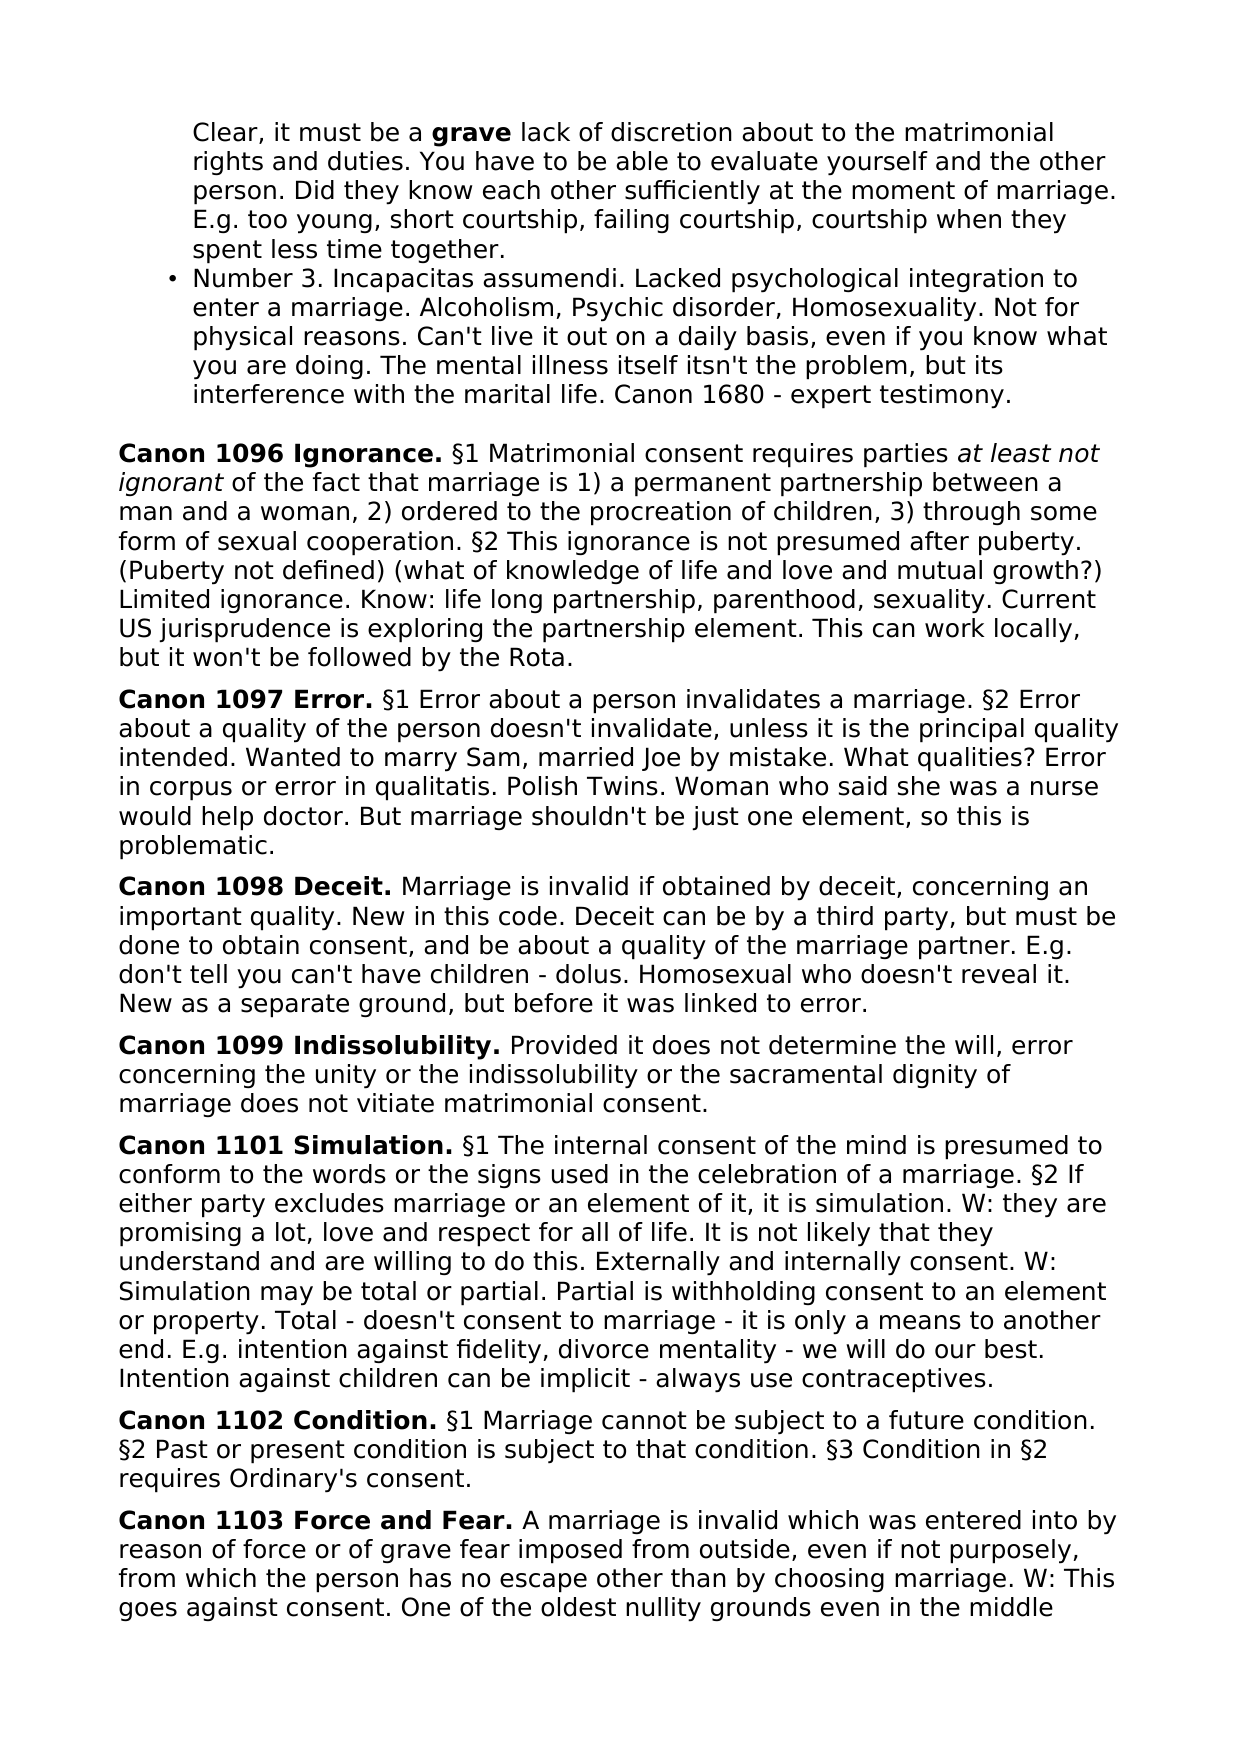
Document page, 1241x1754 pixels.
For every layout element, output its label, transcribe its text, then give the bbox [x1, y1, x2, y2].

text Canon 1096 Ignorance. §1 Matrimonial consent requires parties at least not ignorant of the fact that marriage is 1) a permanent partnership between a man and a woman, 2) ordered to the procreation of children, 3) through some form of sexual cooperation. §2 This ignorance is not presumed after puberty. (Puberty not defined) (what of knowledge of life and love and mutual growth?) Limited ignorance. Know: life long partnership, parenthood, sexuality. Current US jurisprudence is exploring the partnership element. This can work locally, but it won't be followed by the Rota. [118, 439, 1122, 673]
text Canon 1102 Condition. §1 Marriage cannot be subject to a future condition. §2 Past or present condition is subject to that condition. §3 Condition in §2 requires Ordinary's consent. [118, 1406, 1122, 1493]
text Canon 1103 Force and Fear. A marriage is invalid which was entered into by reason of force or of grave fear imposed from outside, even if not purposely, from which the person has no escape other than by choosing marriage. W: This goes against consent. One of the oldest nullity grounds even in the middle [118, 1506, 1122, 1623]
text Canon 1098 Deceit. Marriage is invalid if obtained by deceit, concerning an important quality. New in this code. Deceit can be by a third party, but must be done to obtain consent, and be about a quality of the marriage partner. E.g. don't tell you can't have children - dolus. Homosexual who doesn't reveal it. New as a separate ground, but before it was linked to error. [118, 873, 1122, 1018]
text Canon 1099 Indissolubility. Provided it does not determine the will, error concerning the unity or the indissolubility or the sacramental dignity of marriage does not vitiate matrimonial consent. [118, 1031, 1122, 1118]
list Number 3. Incapacitas assumendi. Lacked psychological integration to enter a marriage. Alcoholism, Psychic disorder, Homosexuality. Not for physical reasons. Can't live it out on a daily basis, even if you know what you are doing. The mental illness itself itsn't the problem, but its interference with the marital life. Canon 1680 - expert testimony. [177, 264, 1122, 410]
list Clear, it must be a grave lack of discretion about to the matrimonial rights and duties. You have to be able to evaluate yourself and the other person. Did they know each other sufficiently at the moment of marriage. E.g. too young, short courtship, failing courtship, courtship when they spent less time together. [177, 118, 1122, 264]
text Canon 1101 Simulation. §1 The internal consent of the mind is presumed to conform to the words or the signs used in the celebration of a marriage. §2 If either party excludes marriage or an element of it, it is simulation. W: they are promising a lot, love and respect for all of life. It is not likely that they understand and are willing to do this. Externally and internally consent. W: Simulation may be total or partial. Partial is withholding consent to an element or property. Total - doesn't consent to marriage - it is only a means to another end. E.g. intention against fidelity, divorce mentality - we will do our best. Intention against children can be implicit - always use contraceptives. [118, 1131, 1122, 1393]
text Canon 1097 Error. §1 Error about a person invalidates a marriage. §2 Error about a quality of the person doesn't invalidate, unless it is the principal quality intended. Wanted to marry Sam, married Joe by mistake. What qualities? Error in corpus or error in qualitatis. Polish Twins. Woman who said she was a nurse would help doctor. But marriage shouldn't be just one element, so this is problematic. [118, 685, 1122, 860]
